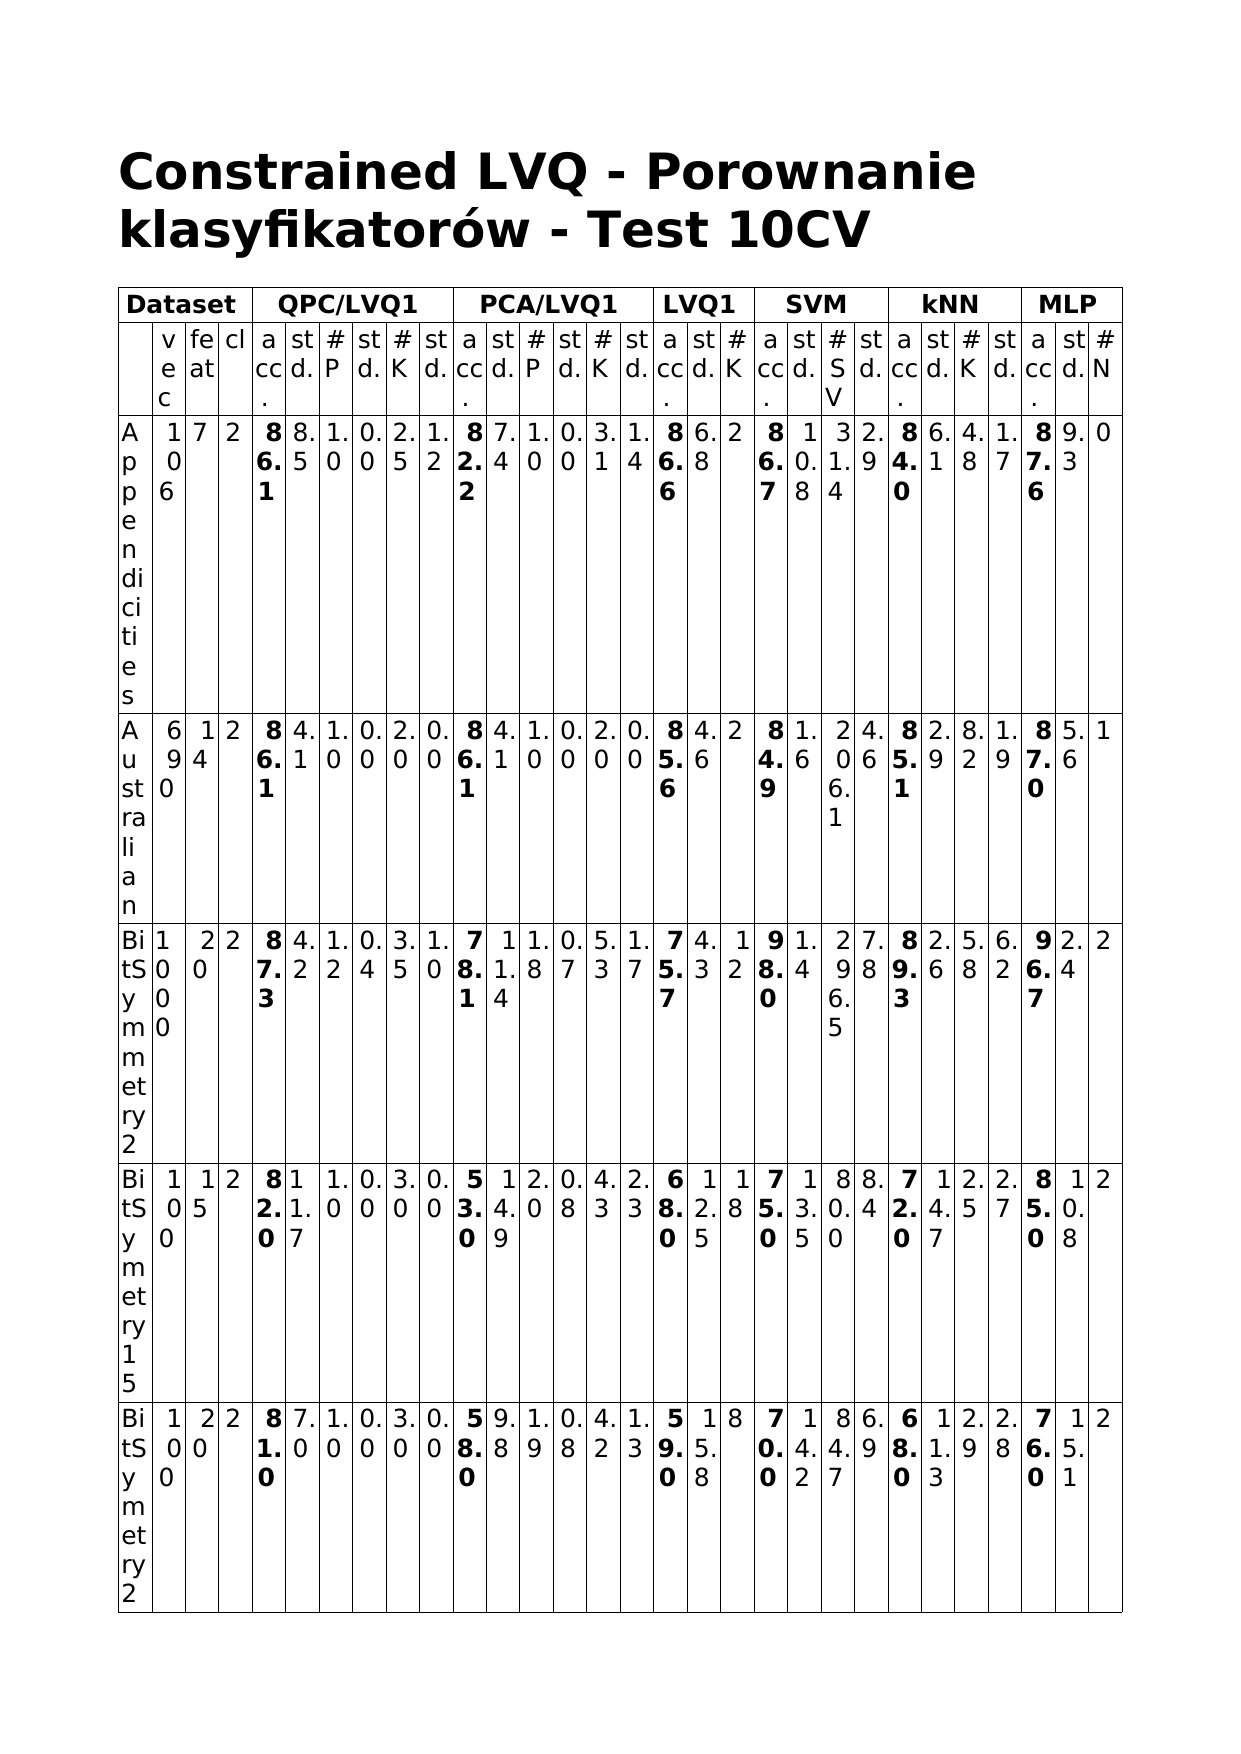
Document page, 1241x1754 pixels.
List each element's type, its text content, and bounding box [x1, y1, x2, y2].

table_cell 2 [721, 416, 754, 713]
table_cell 2 [219, 416, 252, 713]
table_cell 11.4 [487, 924, 519, 1162]
table_cell 2 [219, 1403, 252, 1612]
table_cell #P [520, 323, 553, 415]
table_cell 12 [721, 924, 754, 1162]
table_cell 20 [186, 1403, 218, 1612]
table_cell 2 [1089, 1403, 1122, 1612]
table_cell 85.6 [654, 714, 687, 923]
table_cell 78.1 [454, 924, 486, 1162]
table_cell 3.0 [387, 1403, 419, 1612]
table_cell 84.7 [822, 1403, 854, 1612]
table_cell #N [1089, 323, 1122, 415]
table_cell 2.5 [955, 1164, 988, 1402]
table_cell 96.7 [1022, 924, 1055, 1162]
table_cell 11.3 [922, 1403, 954, 1612]
table_cell feat [186, 323, 218, 415]
table_cell 1.6 [788, 714, 821, 923]
table_header LVQ1 [654, 288, 754, 322]
table_cell 2 [219, 924, 252, 1162]
table_cell 10.8 [1056, 1164, 1088, 1402]
table_header Dataset [119, 288, 252, 322]
table_cell 0.0 [353, 416, 386, 713]
table_cell 9.8 [487, 1403, 519, 1612]
table_cell 13.5 [788, 1164, 821, 1402]
table_cell 1.7 [621, 924, 653, 1162]
table_header kNN [889, 288, 1021, 322]
table_cell 8.5 [286, 416, 319, 713]
table_cell 0.8 [554, 1403, 586, 1612]
table_cell 2.0 [520, 1164, 553, 1402]
table_cell #SV [822, 323, 854, 415]
table_cell 11.7 [286, 1164, 319, 1402]
table_cell 14.9 [487, 1164, 519, 1402]
table_cell 1.0 [320, 416, 352, 713]
table_cell 2 [721, 714, 754, 923]
table_cell 4.2 [587, 1403, 620, 1612]
table_cell 86.1 [253, 416, 285, 713]
table_cell 5.3 [587, 924, 620, 1162]
table_header SVM [755, 288, 888, 322]
table_cell 98.0 [755, 924, 787, 1162]
table_cell 70.0 [755, 1403, 787, 1612]
table_cell 6.1 [922, 416, 954, 713]
table_cell 31.4 [822, 416, 854, 713]
table_cell 1.0 [420, 924, 453, 1162]
table_cell 100 [153, 1164, 185, 1402]
table_cell 86.1 [253, 714, 285, 923]
table_cell 76.0 [1022, 1403, 1055, 1612]
table_cell 2.3 [621, 1164, 653, 1402]
table_cell 0.0 [353, 1403, 386, 1612]
table_cell 2.5 [387, 416, 419, 713]
table_cell 0.0 [554, 714, 586, 923]
table_cell 2.9 [855, 416, 888, 713]
table_cell acc. [253, 323, 285, 415]
table_cell acc. [755, 323, 787, 415]
table_cell #K [587, 323, 620, 415]
table_cell 81.0 [253, 1403, 285, 1612]
table_cell 84.0 [889, 416, 921, 713]
table_cell std. [554, 323, 586, 415]
table_cell 84.9 [755, 714, 787, 923]
table_cell 1.0 [320, 1403, 352, 1612]
table_cell 100 [153, 1403, 185, 1612]
table_cell 2 [1089, 924, 1122, 1162]
table_cell 75.7 [654, 924, 687, 1162]
table_cell acc. [654, 323, 687, 415]
table_cell acc. [889, 323, 921, 415]
table_cell 82.0 [253, 1164, 285, 1402]
table_cell 15.8 [688, 1403, 720, 1612]
table_cell 2.9 [922, 714, 954, 923]
table_cell 9.3 [1056, 416, 1088, 713]
table_cell 0.0 [420, 714, 453, 923]
table_cell 72.0 [889, 1164, 921, 1402]
table_cell 0.0 [420, 1403, 453, 1612]
table_cell 206.1 [822, 714, 854, 923]
table_header QPC/LVQ1 [253, 288, 453, 322]
table_cell 1 [1089, 714, 1122, 923]
table_cell std. [788, 323, 821, 415]
table_cell 1.2 [320, 924, 352, 1162]
table_cell 0.8 [554, 1164, 586, 1402]
table_cell 2 [219, 714, 252, 923]
table_cell 1.8 [520, 924, 553, 1162]
table_cell 80.0 [822, 1164, 854, 1402]
table_cell 7.0 [286, 1403, 319, 1612]
table_cell #P [320, 323, 352, 415]
table_cell std. [922, 323, 954, 415]
table_cell 89.3 [889, 924, 921, 1162]
table_cell std. [621, 323, 653, 415]
table_cell 4.3 [587, 1164, 620, 1402]
table_cell 1.0 [320, 714, 352, 923]
table_cell 87.3 [253, 924, 285, 1162]
table_cell 75.0 [755, 1164, 787, 1402]
table_cell std. [487, 323, 519, 415]
table_cell 0.7 [554, 924, 586, 1162]
table_cell 1.0 [520, 416, 553, 713]
table_cell 4.6 [855, 714, 888, 923]
table_cell vec [153, 323, 185, 415]
table_header PCA/LVQ1 [454, 288, 653, 322]
table_cell Appendicities [119, 416, 152, 713]
table_cell 58.0 [454, 1403, 486, 1612]
table_header MLP [1022, 288, 1122, 322]
table_cell 4.8 [955, 416, 988, 713]
table_cell 15 [186, 1164, 218, 1402]
table_cell 4.2 [286, 924, 319, 1162]
table_cell 14.2 [788, 1403, 821, 1612]
table_cell 296.5 [822, 924, 854, 1162]
table_cell acc. [454, 323, 486, 415]
table_cell 1.0 [320, 1164, 352, 1402]
table_cell 6.2 [989, 924, 1021, 1162]
table_cell 87.0 [1022, 714, 1055, 923]
table_cell 7 [186, 416, 218, 713]
table_cell acc. [1022, 323, 1055, 415]
table_cell 690 [153, 714, 185, 923]
table_cell 68.0 [889, 1403, 921, 1612]
table_cell 4.1 [487, 714, 519, 923]
table_cell std. [353, 323, 386, 415]
table_cell 1.7 [989, 416, 1021, 713]
table_cell 2.4 [1056, 924, 1088, 1162]
table_cell 3.1 [587, 416, 620, 713]
table_cell BitSymetry2 [119, 1403, 152, 1612]
table_cell 4.1 [286, 714, 319, 923]
table_cell 2.0 [587, 714, 620, 923]
table_cell 18 [721, 1164, 754, 1402]
table_cell 8.2 [955, 714, 988, 923]
table_cell 106 [153, 416, 185, 713]
table_cell 85.1 [889, 714, 921, 923]
table_cell Australian [119, 714, 152, 923]
table_cell 0.0 [621, 714, 653, 923]
table_cell std. [855, 323, 888, 415]
table_cell 20 [186, 924, 218, 1162]
table_cell 85.0 [1022, 1164, 1055, 1402]
table_cell 3.0 [387, 1164, 419, 1402]
table_cell #K [387, 323, 419, 415]
table_cell 4.6 [688, 714, 720, 923]
table_cell 0.0 [554, 416, 586, 713]
table_cell cl [219, 323, 252, 415]
table_cell BitSymetry15 [119, 1164, 152, 1402]
table_cell std. [989, 323, 1021, 415]
table_cell #K [955, 323, 988, 415]
table_cell 2.0 [387, 714, 419, 923]
table_cell 3.5 [387, 924, 419, 1162]
table_cell 0 [1089, 416, 1122, 713]
table_cell 87.6 [1022, 416, 1055, 713]
table_cell BitSymmetry 2 [119, 924, 152, 1162]
table_cell 0.0 [353, 1164, 386, 1402]
table_cell 7.4 [487, 416, 519, 713]
table_cell 2.8 [989, 1403, 1021, 1612]
table_cell 0.0 [353, 714, 386, 923]
table_cell 53.0 [454, 1164, 486, 1402]
table_cell 86.7 [755, 416, 787, 713]
table_cell 59.0 [654, 1403, 687, 1612]
table_cell 6.8 [688, 416, 720, 713]
table_cell 4.3 [688, 924, 720, 1162]
table_cell std. [286, 323, 319, 415]
table_cell 2.7 [989, 1164, 1021, 1402]
table_cell 86.6 [654, 416, 687, 713]
table_cell 10.8 [788, 416, 821, 713]
table_cell 5.6 [1056, 714, 1088, 923]
table_cell 6.9 [855, 1403, 888, 1612]
table_cell 1.4 [621, 416, 653, 713]
table_cell 14.7 [922, 1164, 954, 1402]
table_cell 2.6 [922, 924, 954, 1162]
table_cell 1.2 [420, 416, 453, 713]
table_cell 2 [1089, 1164, 1122, 1402]
table_cell 1000 [153, 924, 185, 1162]
table_cell 1.9 [520, 1403, 553, 1612]
table_cell 68.0 [654, 1164, 687, 1402]
table_cell 1.0 [520, 714, 553, 923]
table_cell 8.4 [855, 1164, 888, 1402]
subtitle Constrained LVQ - Porownanie klasyfikatorów - Test 10CV [118, 143, 1122, 259]
table_cell 7.8 [855, 924, 888, 1162]
table_cell 12.5 [688, 1164, 720, 1402]
table_cell 82.2 [454, 416, 486, 713]
table_cell 1.3 [621, 1403, 653, 1612]
table_cell 5.8 [955, 924, 988, 1162]
table_cell 1.9 [989, 714, 1021, 923]
table_cell std. [420, 323, 453, 415]
table_cell 0.0 [420, 1164, 453, 1402]
table_cell std. [688, 323, 720, 415]
table_cell 15.1 [1056, 1403, 1088, 1612]
table_cell 1.4 [788, 924, 821, 1162]
table_cell #K [721, 323, 754, 415]
table_cell 2.9 [955, 1403, 988, 1612]
table_cell [119, 323, 152, 415]
table_cell std. [1056, 323, 1088, 415]
table_cell 2 [219, 1164, 252, 1402]
table_cell 14 [186, 714, 218, 923]
table_cell 86.1 [454, 714, 486, 923]
table_cell 0.4 [353, 924, 386, 1162]
table_cell 8 [721, 1403, 754, 1612]
